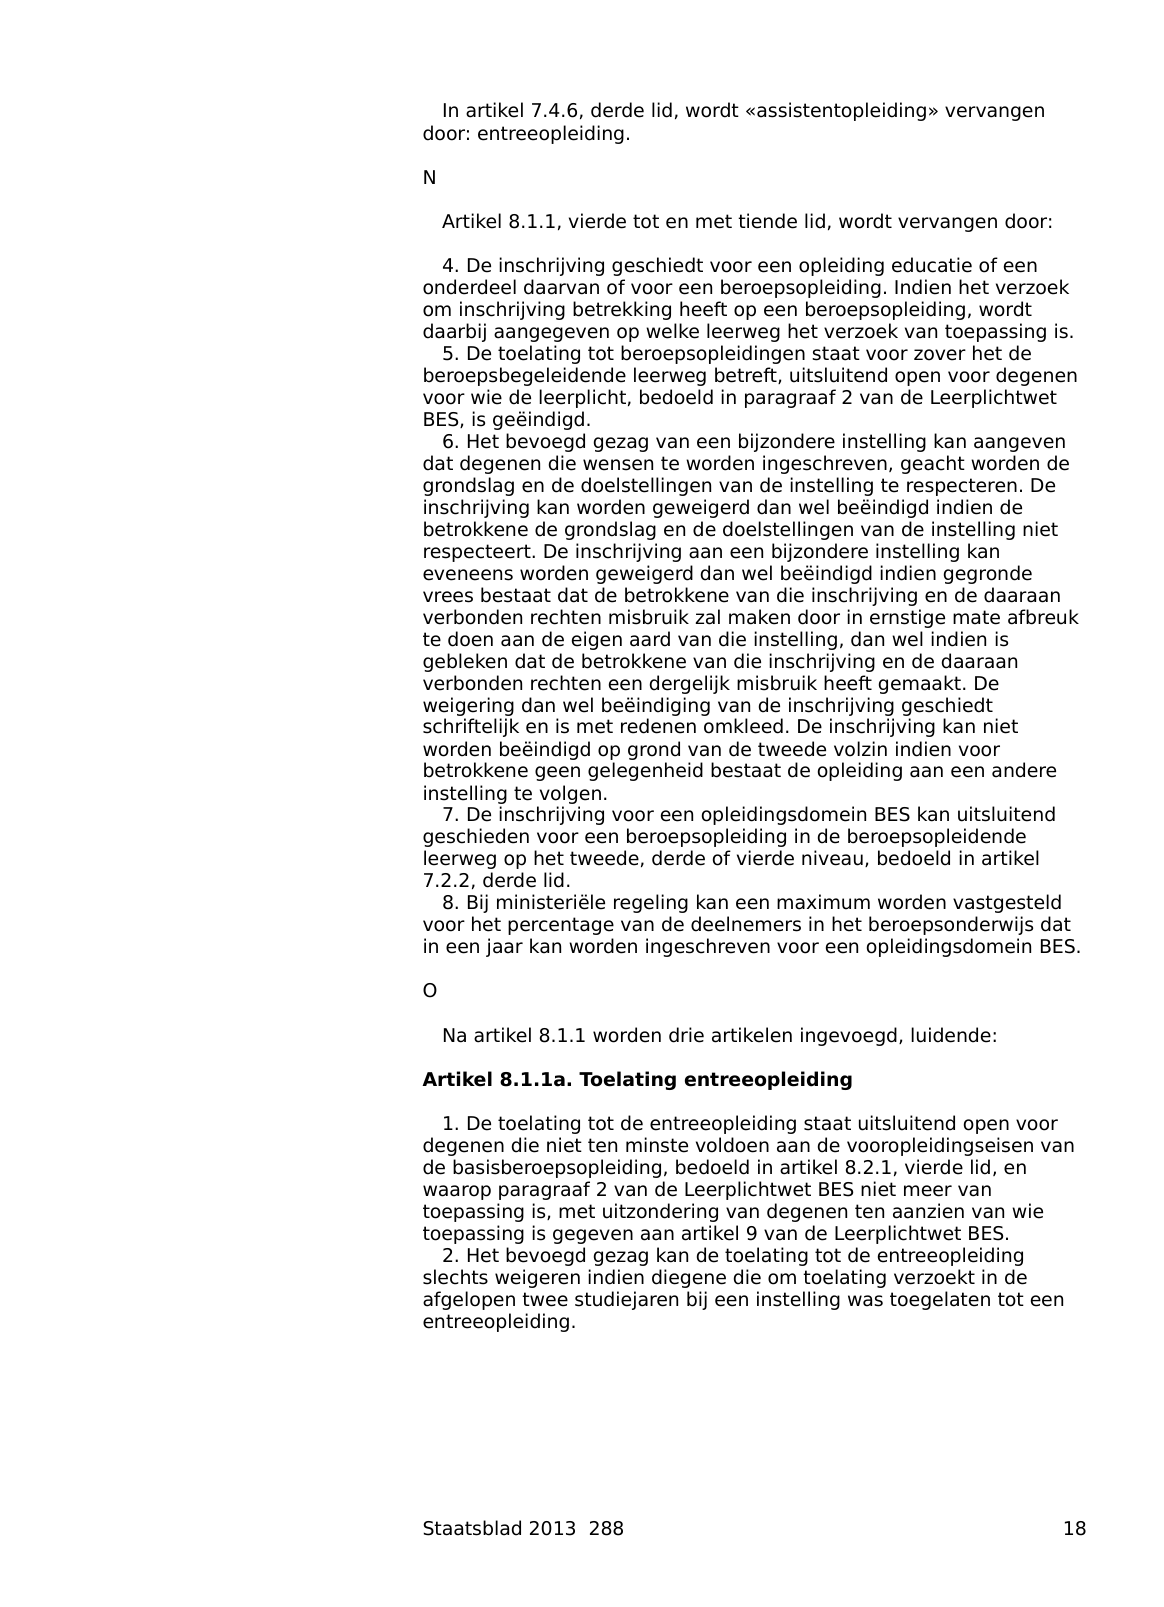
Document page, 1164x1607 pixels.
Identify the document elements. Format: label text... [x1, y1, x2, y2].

text 6. Het bevoegd gezag van een bijzondere instelling kan aangeven dat degenen die wensen te worden ingeschreven, geacht worden de grondslag en de doelstellingen van de instelling te respecteren. De inschrijving kan worden geweigerd dan wel beëindigd indien de betrokkene de grondslag en de doelstellingen van de instelling niet respecteert. De inschrijving aan een bijzondere instelling kan eveneens worden geweigerd dan wel beëindigd indien gegronde vrees bestaat dat de betrokkene van die inschrijving en de daaraan verbonden rechten misbruik zal maken door in ernstige mate afbreuk te doen aan de eigen aard van die instelling, dan wel indien is gebleken dat de betrokkene van die inschrijving en de daaraan verbonden rechten een dergelijk misbruik heeft gemaakt. De weigering dan wel beëindiging van de inschrijving geschiedt schriftelijk en is met redenen omkleed. De inschrijving kan niet worden beëindigd op grond van de tweede volzin indien voor betrokkene geen gelegenheid bestaat de opleiding aan een andere instelling te volgen. [422, 431, 1087, 804]
text 2. Het bevoegd gezag kan de toelating tot de entreeopleiding slechts weigeren indien diegene die om toelating verzoekt in de afgelopen twee studiejaren bij een instelling was toegelaten tot een entreeopleiding. [422, 1245, 1087, 1333]
text In artikel 7.4.6, derde lid, wordt «assistentopleiding» vervangen door: entreeopleiding. [422, 100, 1087, 144]
text O [422, 980, 1087, 1002]
text Artikel 8.1.1, vierde tot en met tiende lid, wordt vervangen door: [422, 211, 1087, 233]
text N [422, 167, 1087, 188]
text 4. De inschrijving geschiedt voor een opleiding educatie of een onderdeel daarvan of voor een beroepsopleiding. Indien het verzoek om inschrijving betrekking heeft op een beroepsopleiding, wordt daarbij aangegeven op welke leerweg het verzoek van toepassing is. [422, 255, 1087, 343]
subtitle Artikel 8.1.1a. Toelating entreeopleiding [422, 1069, 1087, 1091]
text 1. De toelating tot de entreeopleiding staat uitsluitend open voor degenen die niet ten minste voldoen aan de vooropleidingseisen van de basisberoepsopleiding, bedoeld in artikel 8.2.1, vierde lid, en waarop paragraaf 2 van de Leerplichtwet BES niet meer van toepassing is, met uitzondering van degenen ten aanzien van wie toepassing is gegeven aan artikel 9 van de Leerplichtwet BES. [422, 1113, 1087, 1245]
text 5. De toelating tot beroepsopleidingen staat voor zover het de beroepsbegeleidende leerweg betreft, uitsluitend open voor degenen voor wie de leerplicht, bedoeld in paragraaf 2 van de Leerplichtwet BES, is geëindigd. [422, 343, 1087, 431]
text 7. De inschrijving voor een opleidingsdomein BES kan uitsluitend geschieden voor een beroepsopleiding in de beroepsopleidende leerweg op het tweede, derde of vierde niveau, bedoeld in artikel 7.2.2, derde lid. [422, 804, 1087, 892]
text 8. Bij ministeriële regeling kan een maximum worden vastgesteld voor het percentage van de deelnemers in het beroepsonderwijs dat in een jaar kan worden ingeschreven voor een opleidingsdomein BES. [422, 892, 1087, 958]
text Na artikel 8.1.1 worden drie artikelen ingevoegd, luidende: [422, 1024, 1087, 1047]
